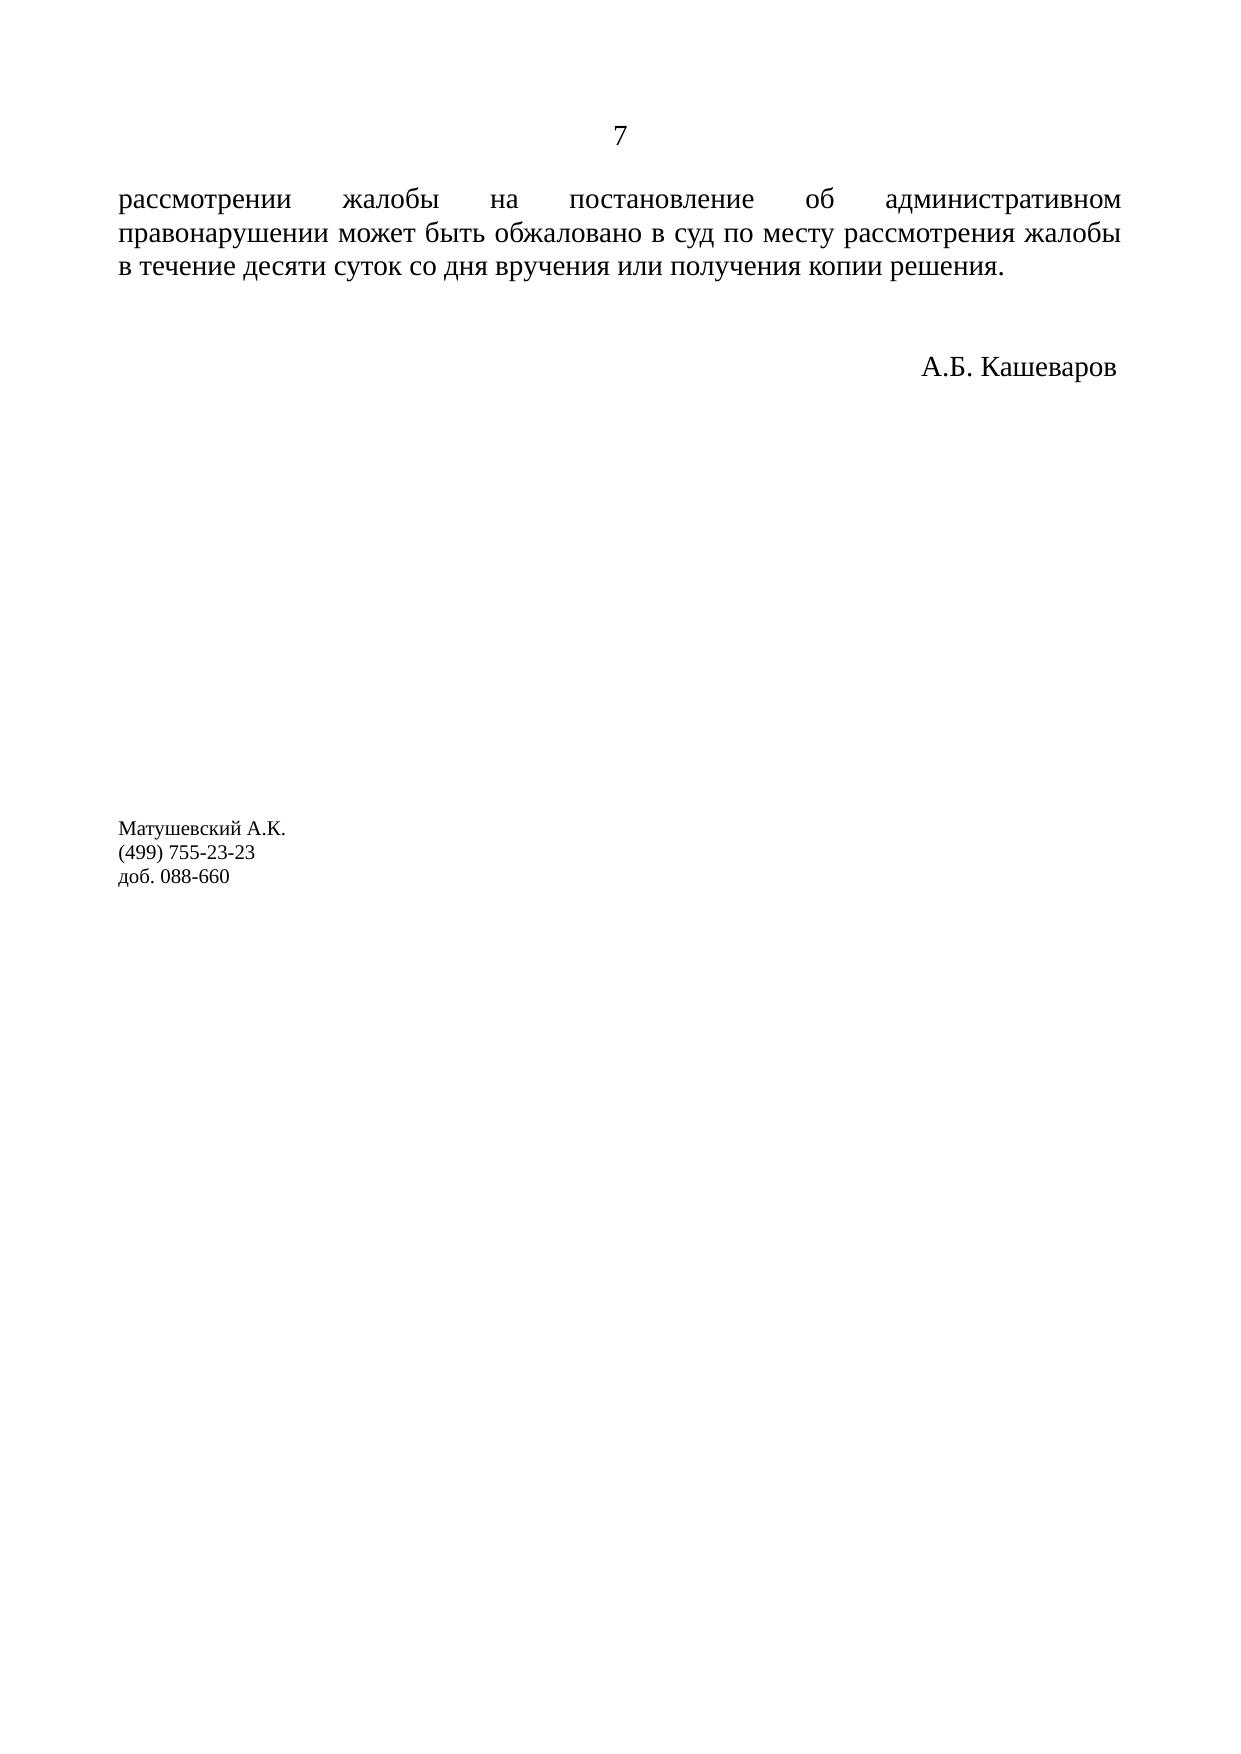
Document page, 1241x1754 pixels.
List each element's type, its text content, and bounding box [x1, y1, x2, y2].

text доб. 088-660 [118, 864, 1122, 888]
text Матушевский А.К. [118, 816, 1122, 839]
text рассмотрении жалобы на постановление об административном правонарушении может быть обжаловано в суд по месту рассмотрения жалобы в течение десяти суток со дня вручения или получения копии решения. [118, 181, 1122, 282]
text А.Б. Кашеваров [118, 349, 1122, 382]
text (499) 755-23-23 [118, 839, 1122, 864]
